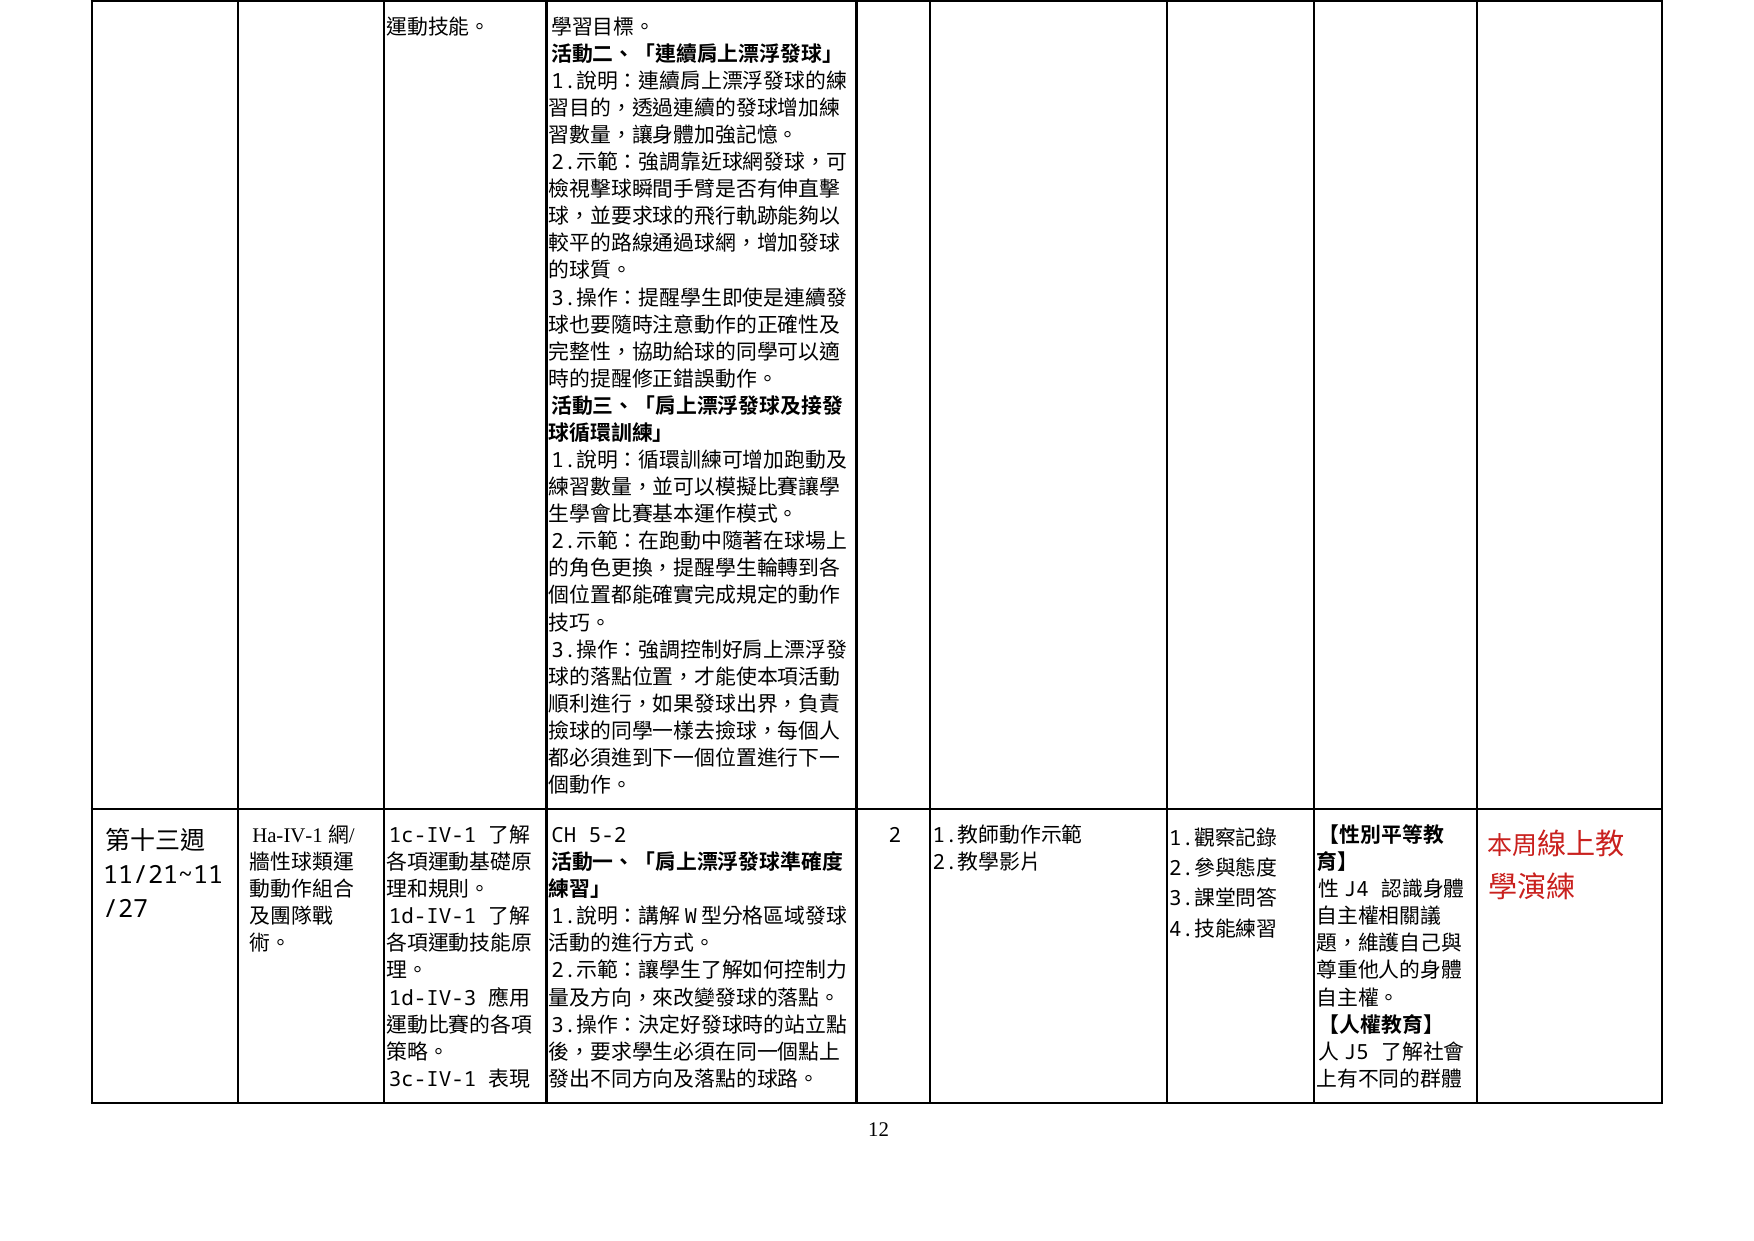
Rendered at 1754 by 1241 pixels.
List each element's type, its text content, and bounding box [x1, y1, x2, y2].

table_cell CH 5-2 活動一、「肩上漂浮發球準確度練習」 1.說明：講解W型分格區域發球活動的進行方式。 2.示範：讓學生了解如何控制力量及方向，來改變發球的落點。 3.操作：決定好發球時的站立點後，要求學生必須在同一個點上發出不同方向及落點的球路。 [548, 810, 855, 1102]
table_cell [93, 2, 237, 808]
table_cell [1168, 2, 1313, 808]
table_cell [931, 2, 1166, 808]
table_cell [858, 2, 929, 808]
table_cell 2 [858, 810, 929, 1102]
table_cell [239, 2, 383, 808]
table_cell 學習目標。 活動二、「連續肩上漂浮發球」 1.說明：連續肩上漂浮發球的練習目的，透過連續的發球增加練習數量，讓身體加強記憶。 2.示範：強調靠近球網發球，可檢視擊球瞬間手臂是否有伸直擊球，並要求球的飛行軌跡能夠以較平的路線通過球網，增加發球的球質。 3.操作：提醒學生即使是連續發球也要隨時注意動作的正確性及完整性，協助給球的同學可以適時的提醒修正錯誤動作。 活動三、「肩上漂浮發球及接發球循環訓練」 1.說明：循環訓練可增加跑動及練習數量，並可以模擬比賽讓學生學會比賽基本運作模式。 2.示範：在跑動中隨著在球場上的角色更換，提醒學生輪轉到各個位置都能確實完成規定的動作技巧。 3.操作：強調控制好肩上漂浮發球的落點位置，才能使本項活動順利進行，如果發球出界，負責撿球的同學一樣去撿球，每個人都必須進到下一個位置進行下一個動作。 [548, 2, 855, 808]
table_cell 1.觀察記錄 2.參與態度 3.課堂問答 4.技能練習 [1168, 810, 1313, 1102]
table_cell 本周線上教學演練 [1478, 810, 1661, 1102]
table_cell 第十三週11/21~11/27 [93, 810, 237, 1102]
table_cell [1478, 2, 1661, 808]
table_cell Ha-IV-1 網/牆性球類運動動作組合及團隊戰術。 [239, 810, 383, 1102]
table_cell 1.教師動作示範 2.教學影片 [931, 810, 1166, 1102]
table_cell 運動技能。 [385, 2, 545, 808]
table_cell 【性別平等教育】 性J4 認識身體自主權相關議題，維護自己與尊重他人的身體自主權。 【人權教育】 人J5 了解社會上有不同的群體 [1315, 810, 1476, 1102]
table_cell [1315, 2, 1476, 808]
table_cell 1c-IV-1 了解各項運動基礎原理和規則。 1d-IV-1 了解各項運動技能原理。 1d-IV-3 應用運動比賽的各項策略。 3c-IV-1 表現 [385, 810, 545, 1102]
